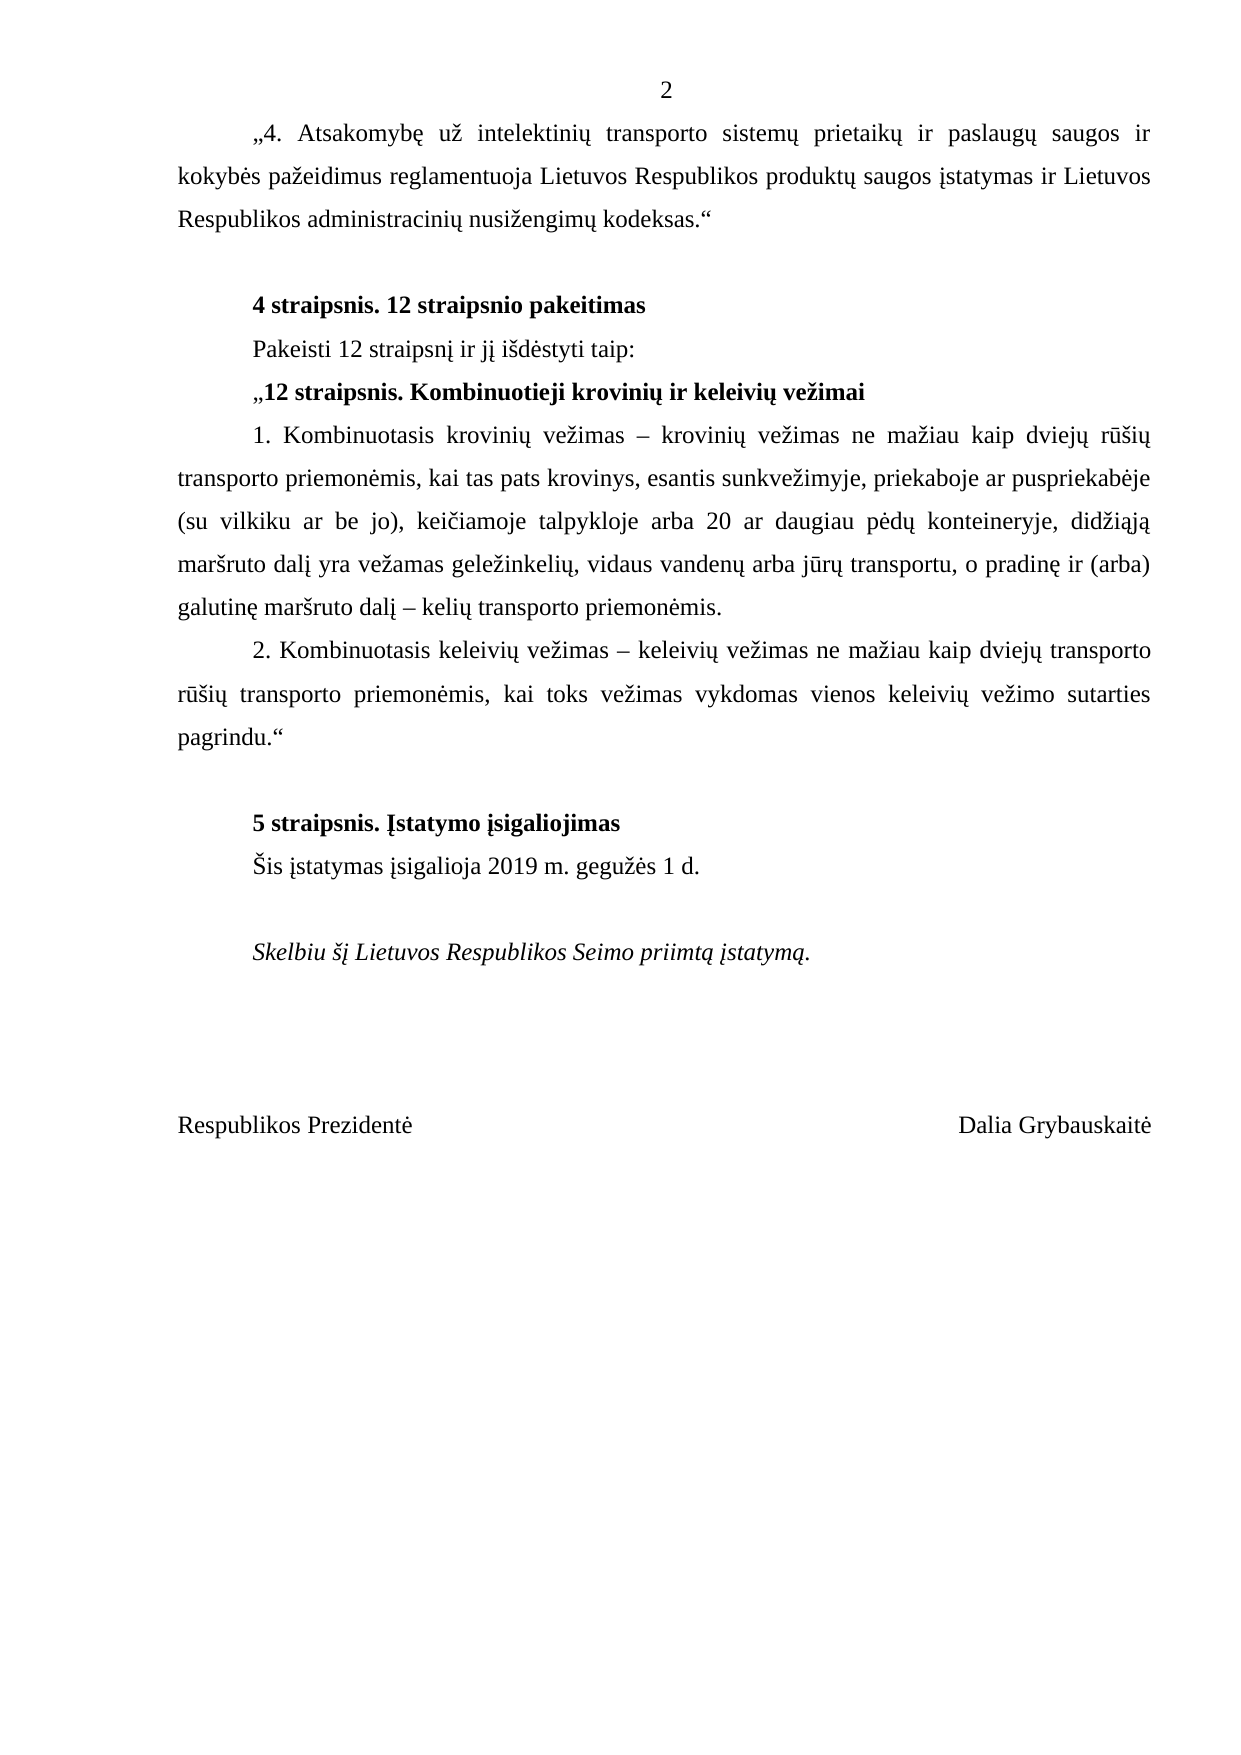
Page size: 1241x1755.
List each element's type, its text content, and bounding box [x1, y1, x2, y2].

text Respublikos Prezidentė Dalia Grybauskaitė [177, 1110, 1152, 1139]
text „4. Atsakomybę už intelektinių transporto sistemų prietaikų ir paslaugų saugos ir kokybės pažeidimus reglamentuoja Lietuvos Respublikos produktų saugos įstatymas ir Lietuvos Respublikos administracinių nusižengimų kodeksas.“ [177, 118, 1152, 233]
text 4 straipsnis. 12 straipsnio pakeitimas [177, 291, 1152, 319]
text „12 straipsnis. Kombinuotieji krovinių ir keleivių vežimai [177, 377, 1152, 406]
text 5 straipsnis. Įstatymo įsigaliojimas [177, 808, 1152, 837]
text 2. Kombinuotasis keleivių vežimas – keleivių vežimas ne mažiau kaip dviejų transporto rūšių transporto priemonėmis, kai toks vežimas vykdomas vienos keleivių vežimo sutarties pagrindu.“ [177, 636, 1152, 751]
text 1. Kombinuotasis krovinių vežimas – krovinių vežimas ne mažiau kaip dviejų rūšių transporto priemonėmis, kai tas pats krovinys, esantis sunkvežimyje, priekaboje ar puspriekabėje (su vilkiku ar be jo), keičiamoje talpykloje arba 20 ar daugiau pėdų konteineryje, didžiąją maršruto dalį yra vežamas geležinkelių, vidaus vandenų arba jūrų transportu, o pradinę ir (arba) galutinę maršruto dalį – kelių transporto priemonėmis. [177, 420, 1152, 621]
text Šis įstatymas įsigalioja 2019 m. gegužės 1 d. [177, 851, 1152, 880]
text Skelbiu šį Lietuvos Respublikos Seimo priimtą įstatymą. [177, 937, 1152, 966]
text Pakeisti 12 straipsnį ir jį išdėstyti taip: [177, 334, 1152, 362]
